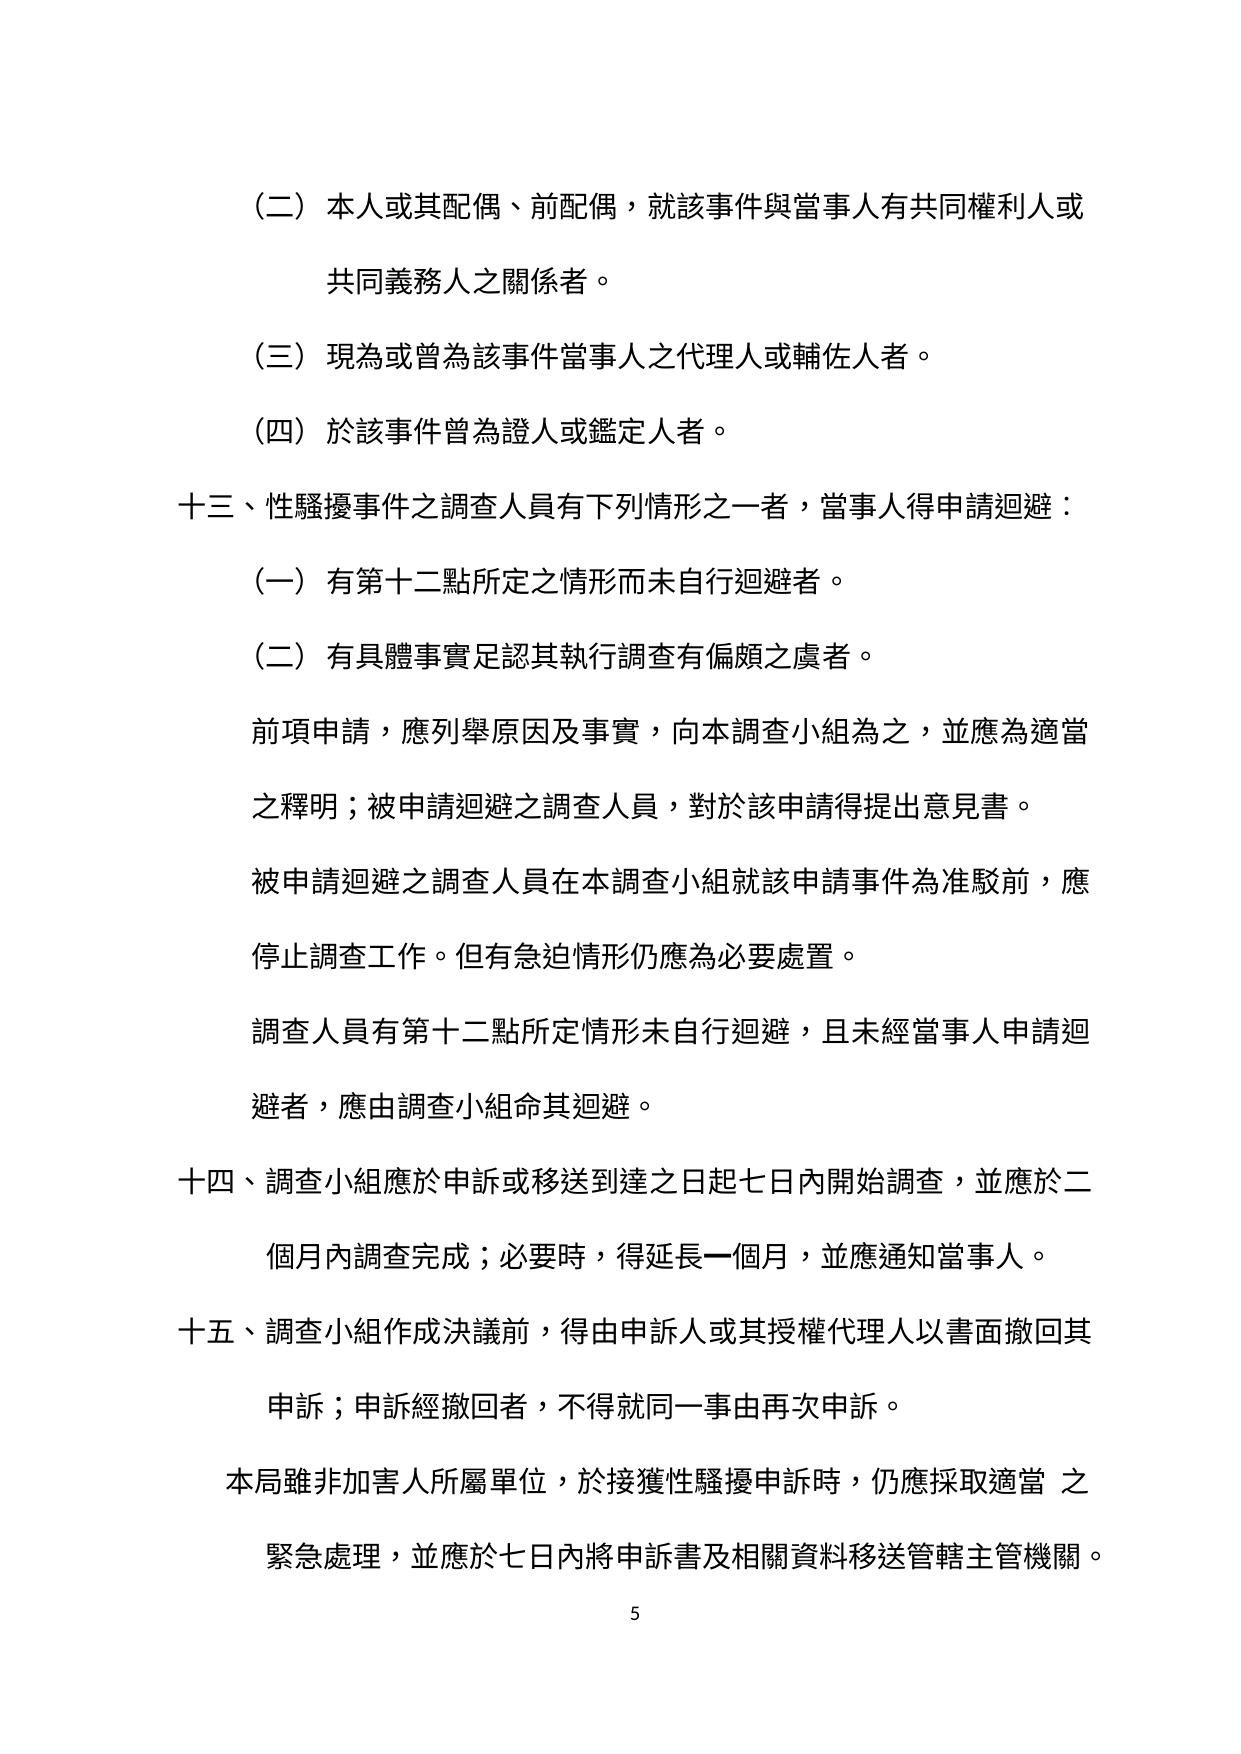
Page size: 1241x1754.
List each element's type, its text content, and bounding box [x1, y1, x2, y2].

text 本局雖非加害人所屬單位，於接獲性騷擾申訴時，仍應採取適當 之緊急處理，並應於七日內將申訴書及相關資料移送管轄主管機關。 [177, 1436, 1092, 1586]
list 性騷擾事件之調查人員有下列情形之一者，當事人得申請迴避︰ [177, 461, 1092, 536]
list 有具體事實足認其執行調查有偏頗之虞者。 [236, 611, 1092, 686]
list 調查小組應於申訴或移送到達之日起七日內開始調查，並應於二個月內調查完成；必要時，得延長一個月，並應通知當事人。 [177, 1136, 1092, 1286]
list 前項申請，應列舉原因及事實，向本調查小組為之，並應為適當之釋明；被申請迴避之調查人員，對於該申請得提出意見書。 [251, 686, 1092, 836]
list 於該事件曾為證人或鑑定人者。 [236, 386, 1092, 461]
list 被申請迴避之調查人員在本調查小組就該申請事件為准駁前，應停止調查工作。但有急迫情形仍應為必要處置。 [251, 836, 1092, 986]
list 調查人員有第十二點所定情形未自行迴避，且未經當事人申請迴避者，應由調查小組命其迴避。 [251, 986, 1092, 1136]
list 本人或其配偶、前配偶，就該事件與當事人有共同權利人或共同義務人之關係者。 [236, 161, 1092, 311]
list 有第十二點所定之情形而未自行迴避者。 [236, 536, 1092, 611]
list 調查小組作成決議前，得由申訴人或其授權代理人以書面撤回其申訴；申訴經撤回者，不得就同一事由再次申訴。 [177, 1286, 1092, 1436]
list 現為或曾為該事件當事人之代理人或輔佐人者。 [236, 311, 1092, 386]
